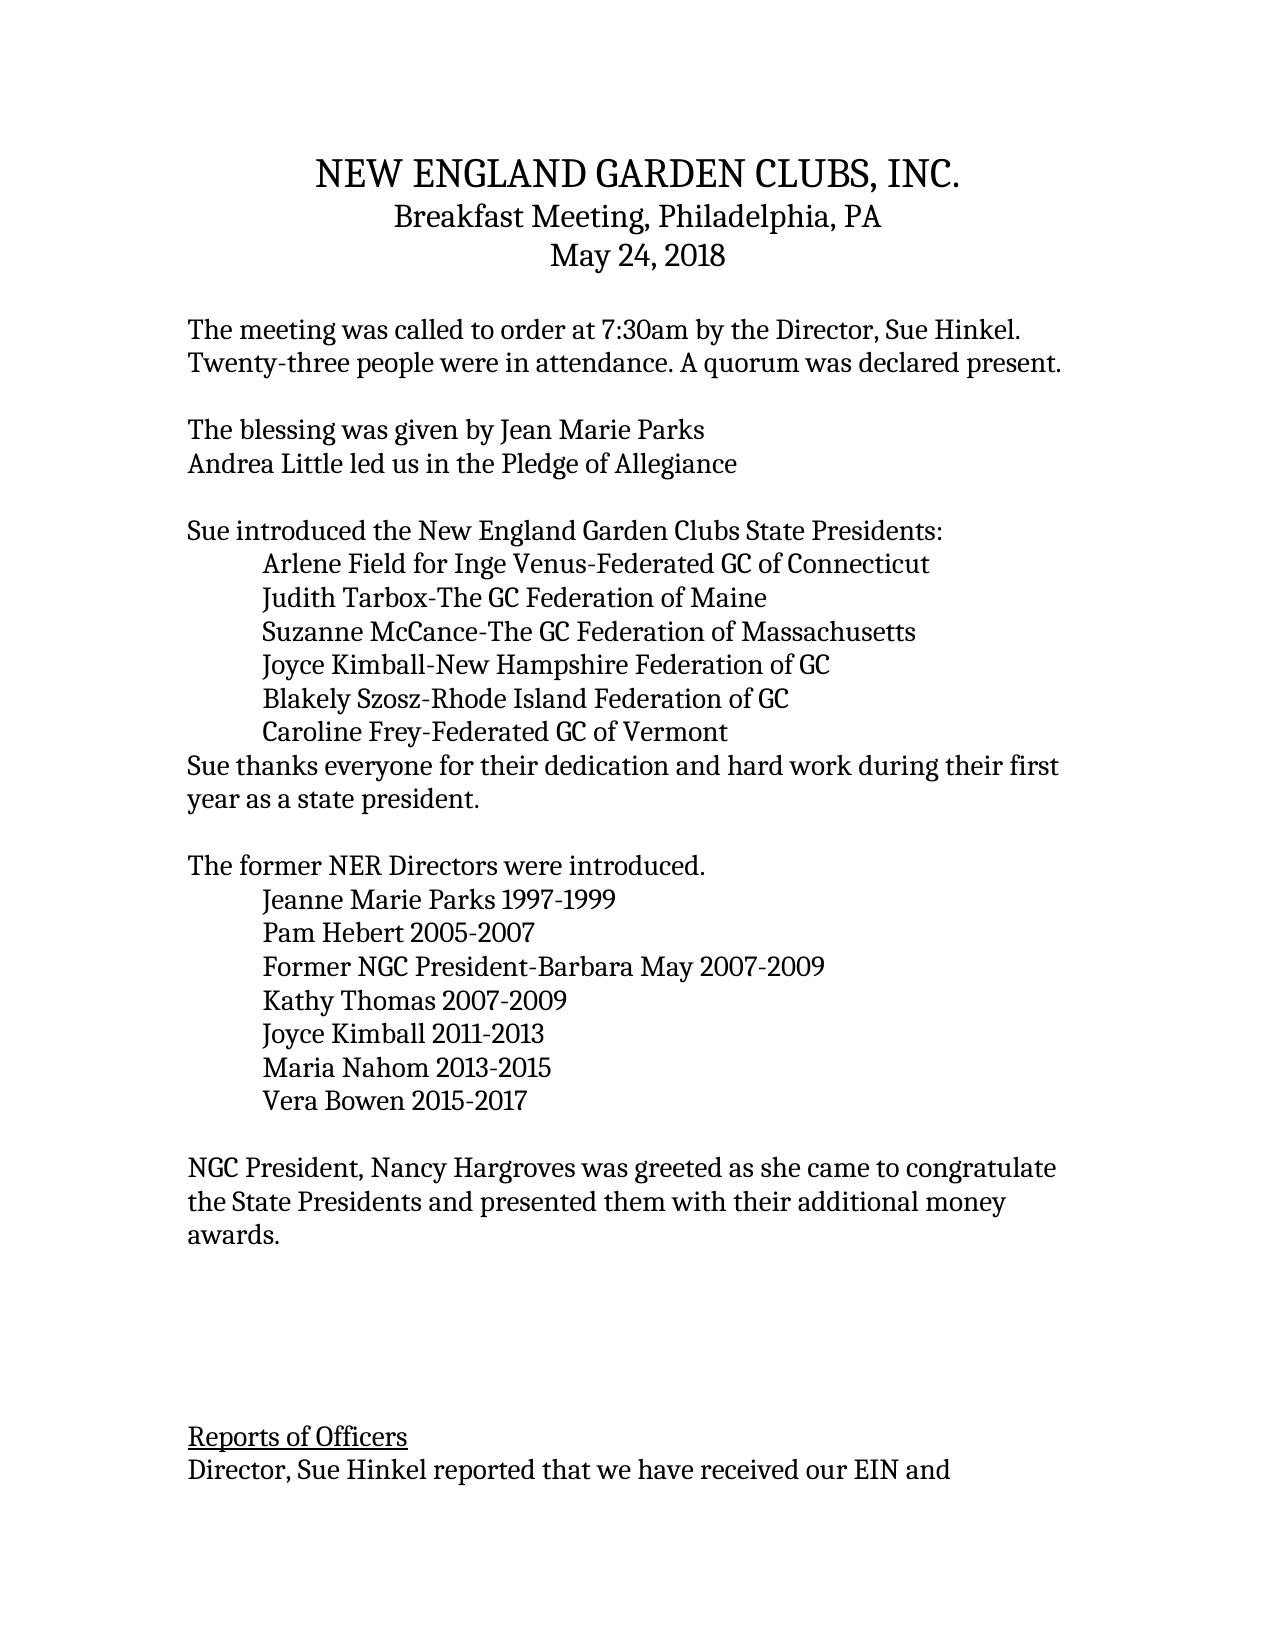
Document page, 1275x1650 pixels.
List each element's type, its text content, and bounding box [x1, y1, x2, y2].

text Caroline Frey-Federated GC of Vermont [187, 715, 1087, 749]
text Jeanne Marie Parks 1997-1999 [187, 883, 1087, 917]
text NGC President, Nancy Hargroves was greeted as she came to congratulate the State Presidents and presented them with their additional money awards. [187, 1151, 1087, 1252]
text Judith Tarbox-The GC Federation of Maine [187, 581, 1087, 615]
text The former NER Directors were introduced. [187, 849, 1087, 883]
text Sue thanks everyone for their dedication and hard work during their first year as a state president. [187, 749, 1087, 816]
text Vera Bowen 2015-2017 [187, 1084, 1087, 1118]
text May 24, 2018 [187, 236, 1087, 274]
text Arlene Field for Inge Venus-Federated GC of Connecticut [187, 548, 1087, 581]
text Director, Sue Hinkel reported that we have received our EIN and [187, 1453, 1087, 1487]
text Suzanne McCance-The GC Federation of Massachusetts [187, 615, 1087, 648]
text NEW ENGLAND GARDEN CLUBS, INC. [187, 150, 1087, 198]
text Andrea Little led us in the Pledge of Allegiance [187, 447, 1087, 481]
text Maria Nahom 2013-2015 [187, 1051, 1087, 1084]
text Reports of Officers [187, 1420, 1087, 1453]
text Former NGC President-Barbara May 2007-2009 [187, 950, 1087, 984]
text Joyce Kimball-New Hampshire Federation of GC [187, 648, 1087, 682]
text Joyce Kimball 2011-2013 [187, 1017, 1087, 1051]
text Kathy Thomas 2007-2009 [187, 984, 1087, 1017]
text The meeting was called to order at 7:30am by the Director, Sue Hinkel. Twenty-three people were in attendance. A quorum was declared present. [187, 313, 1087, 380]
text Pam Hebert 2005-2007 [187, 917, 1087, 950]
text The blessing was given by Jean Marie Parks [187, 413, 1087, 447]
text Breakfast Meeting, Philadelphia, PA [187, 198, 1087, 236]
text Blakely Szosz-Rhode Island Federation of GC [187, 682, 1087, 715]
text Sue introduced the New England Garden Clubs State Presidents: [187, 514, 1087, 548]
